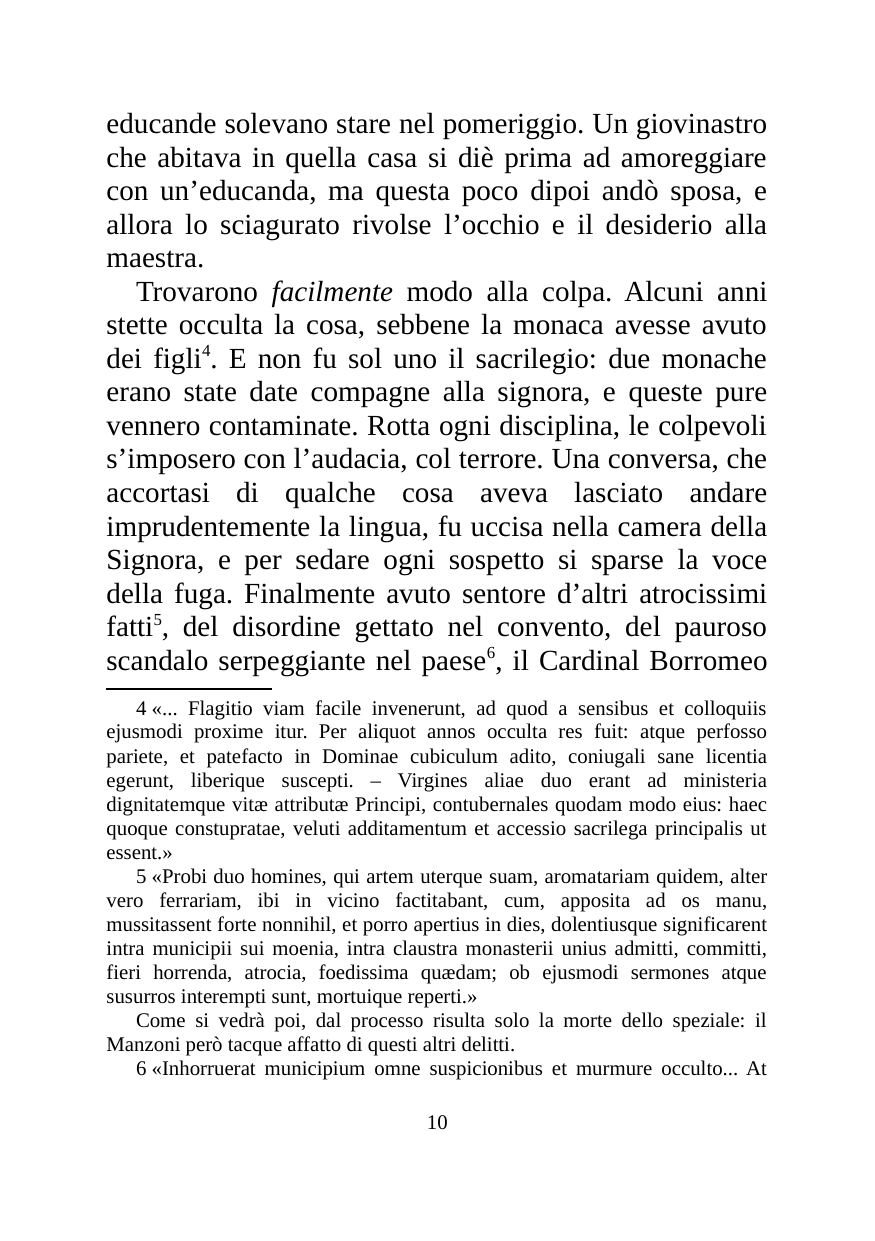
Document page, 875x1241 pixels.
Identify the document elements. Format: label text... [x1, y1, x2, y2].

text «Probi duo homines, qui artem uterque suam, aromatariam quidem, alter vero ferrariam, ibi in vicino factitabant, cum, apposita ad os manu, mussitassent forte nonnihil, et porro apertius in dies, dolentiusque significarent intra municipii sui moenia, intra claustra monasterii unius admitti, committi, fieri horrenda, atrocia, foedissima quædam; ob ejusmodi sermones atque susurros interempti sunt, mortuique reperti.» [106, 864, 768, 1008]
text Come si vedrà poi, dal processo risulta solo la morte dello speziale: il Manzoni però tacque affatto di questi altri delitti. [106, 1008, 768, 1056]
text «Inhorruerat municipium omne suspicionibus et murmure occulto... At [106, 1056, 768, 1080]
text Trovarono facilmente modo alla colpa. Alcuni anni stette occulta la cosa, sebbene la monaca avesse avuto dei figli. E non fu sol uno il sacrilegio: due monache erano state date compagne alla signora, e queste pure vennero contaminate. Rotta ogni disciplina, le colpevoli s’imposero con l’audacia, col terrore. Una conversa, che accortasi di qualche cosa aveva lasciato andare imprudentemente la lingua, fu uccisa nella camera della Signora, e per sedare ogni sospetto si sparse la voce della fuga. Finalmente avuto sentore d’altri atrocissimi fatti, del disordine gettato nel convento, del pauroso scandalo serpeggiante nel paese, il Cardinal Borromeo [106, 274, 768, 676]
text educande solevano stare nel pomeriggio. Un giovinastro che abitava in quella casa si diè prima ad amoreggiare con un’educanda, ma questa poco dipoi andò sposa, e allora lo sciagurato rivolse l’occhio e il desiderio alla maestra. [106, 106, 768, 274]
text «... Flagitio viam facile invenerunt, ad quod a sensibus et colloquiis ejusmodi proxime itur. Per aliquot annos occulta res fuit: atque perfosso pariete, et patefacto in Dominae cubiculum adito, coniugali sane licentia egerunt, liberique suscepti. – Virgines aliae duo erant ad ministeria dignitatemque vitæ attributæ Principi, contubernales quodam modo eius: haec quoque constupratae, veluti additamentum et accessio sacrilega principalis ut essent.» [106, 695, 768, 864]
